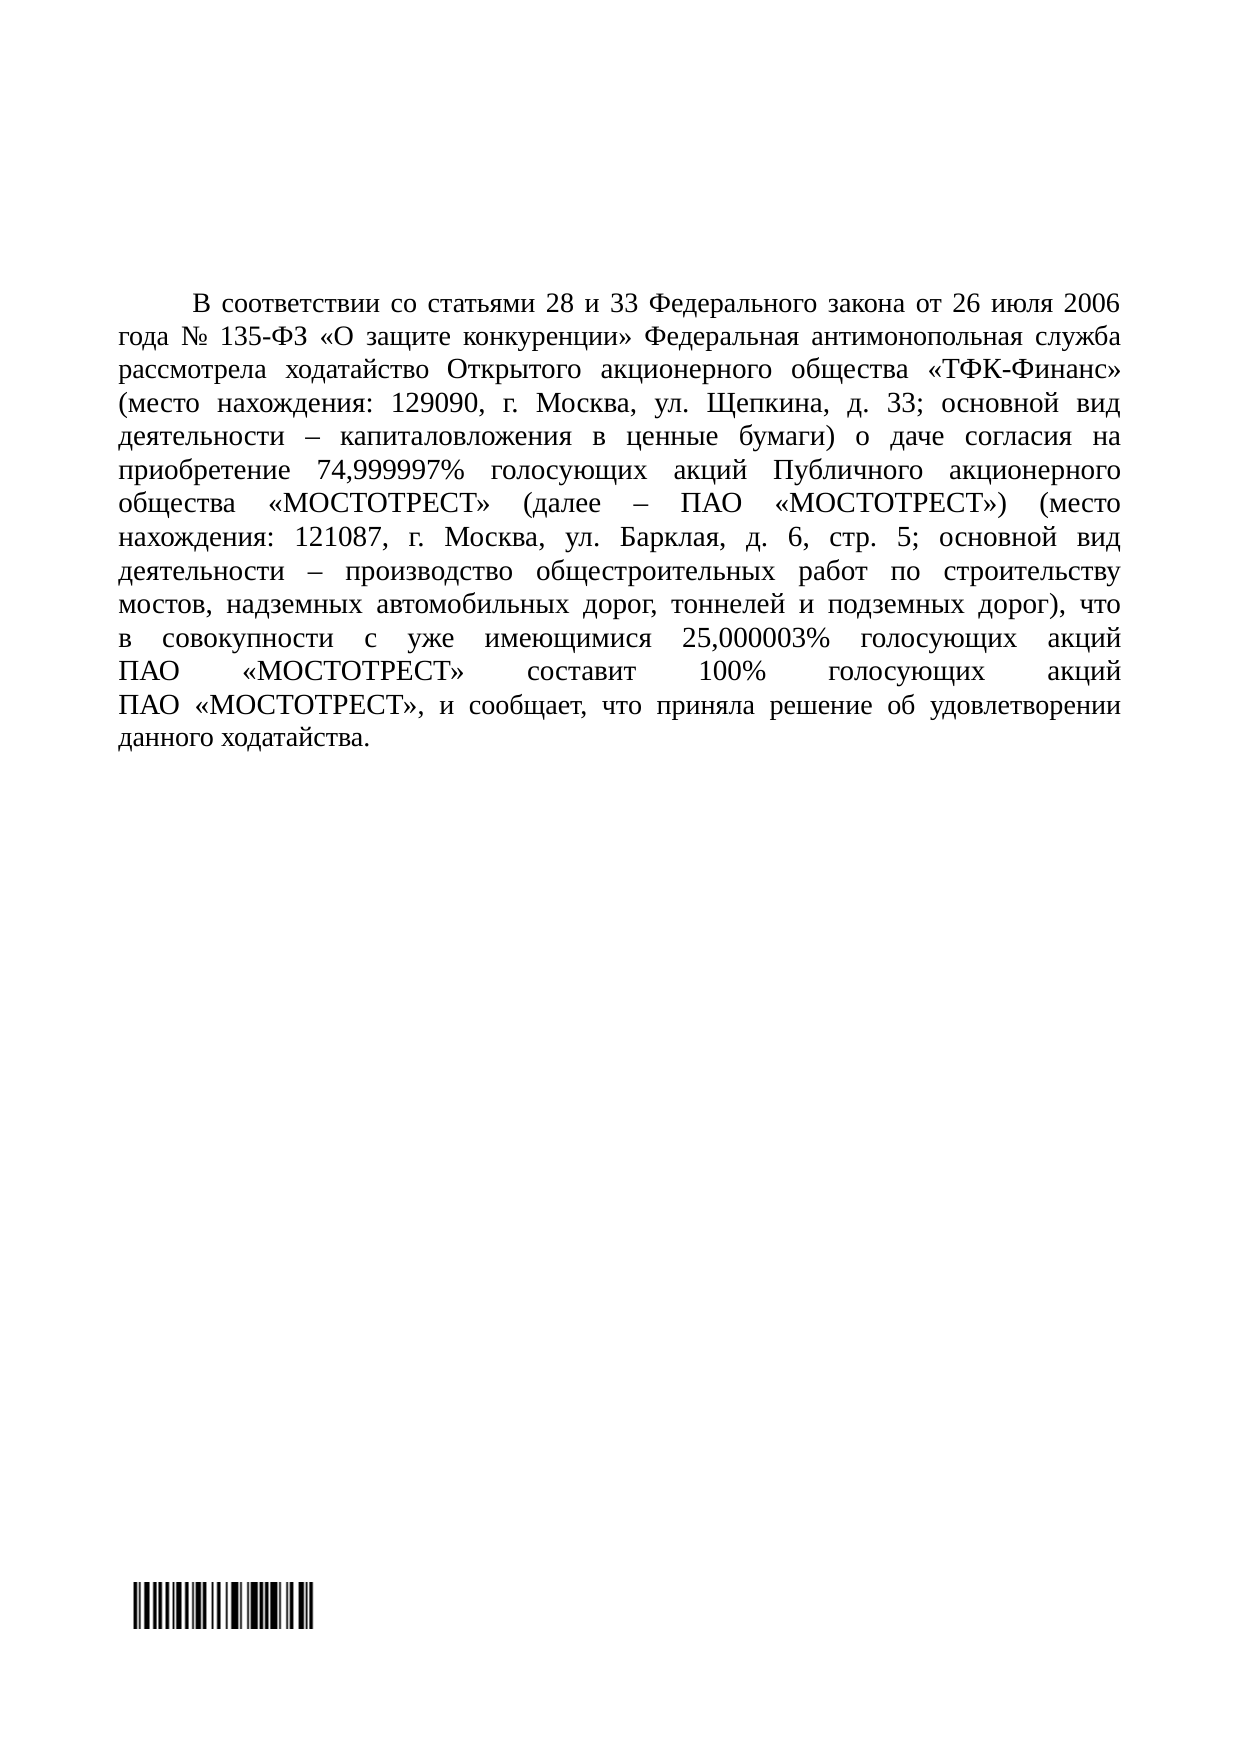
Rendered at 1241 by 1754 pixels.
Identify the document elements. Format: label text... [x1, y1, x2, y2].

text В соответствии со статьями 28 и 33 Федерального закона от 26 июля 2006 года № 135-ФЗ «О защите конкуренции» Федеральная антимонопольная служба рассмотрела ходатайство Открытого акционерного общества «ТФК-Финанс» (место нахождения: 129090, г. Москва, ул. Щепкина, д. 33; основной вид деятельности – капиталовложения в ценные бумаги) о даче согласия на приобретение 74,999997% голосующих акций Публичного акционерного общества «МОСТОТРЕСТ» (далее – ПАО «МОСТОТРЕСТ») (место нахождения: 121087, г. Москва, ул. Барклая, д. 6, стр. 5; основной вид деятельности – производство общестроительных работ по строительству мостов, надземных автомобильных дорог, тоннелей и подземных дорог), что в совокупности с уже имеющимися 25,000003% голосующих акций ПАО «МОСТОТРЕСТ» составит 100% голосующих акций ПАО «МОСТОТРЕСТ», и сообщает, что приняла решение об удовлетворении данного ходатайства. [118, 287, 1122, 753]
picture [118, 1582, 331, 1629]
